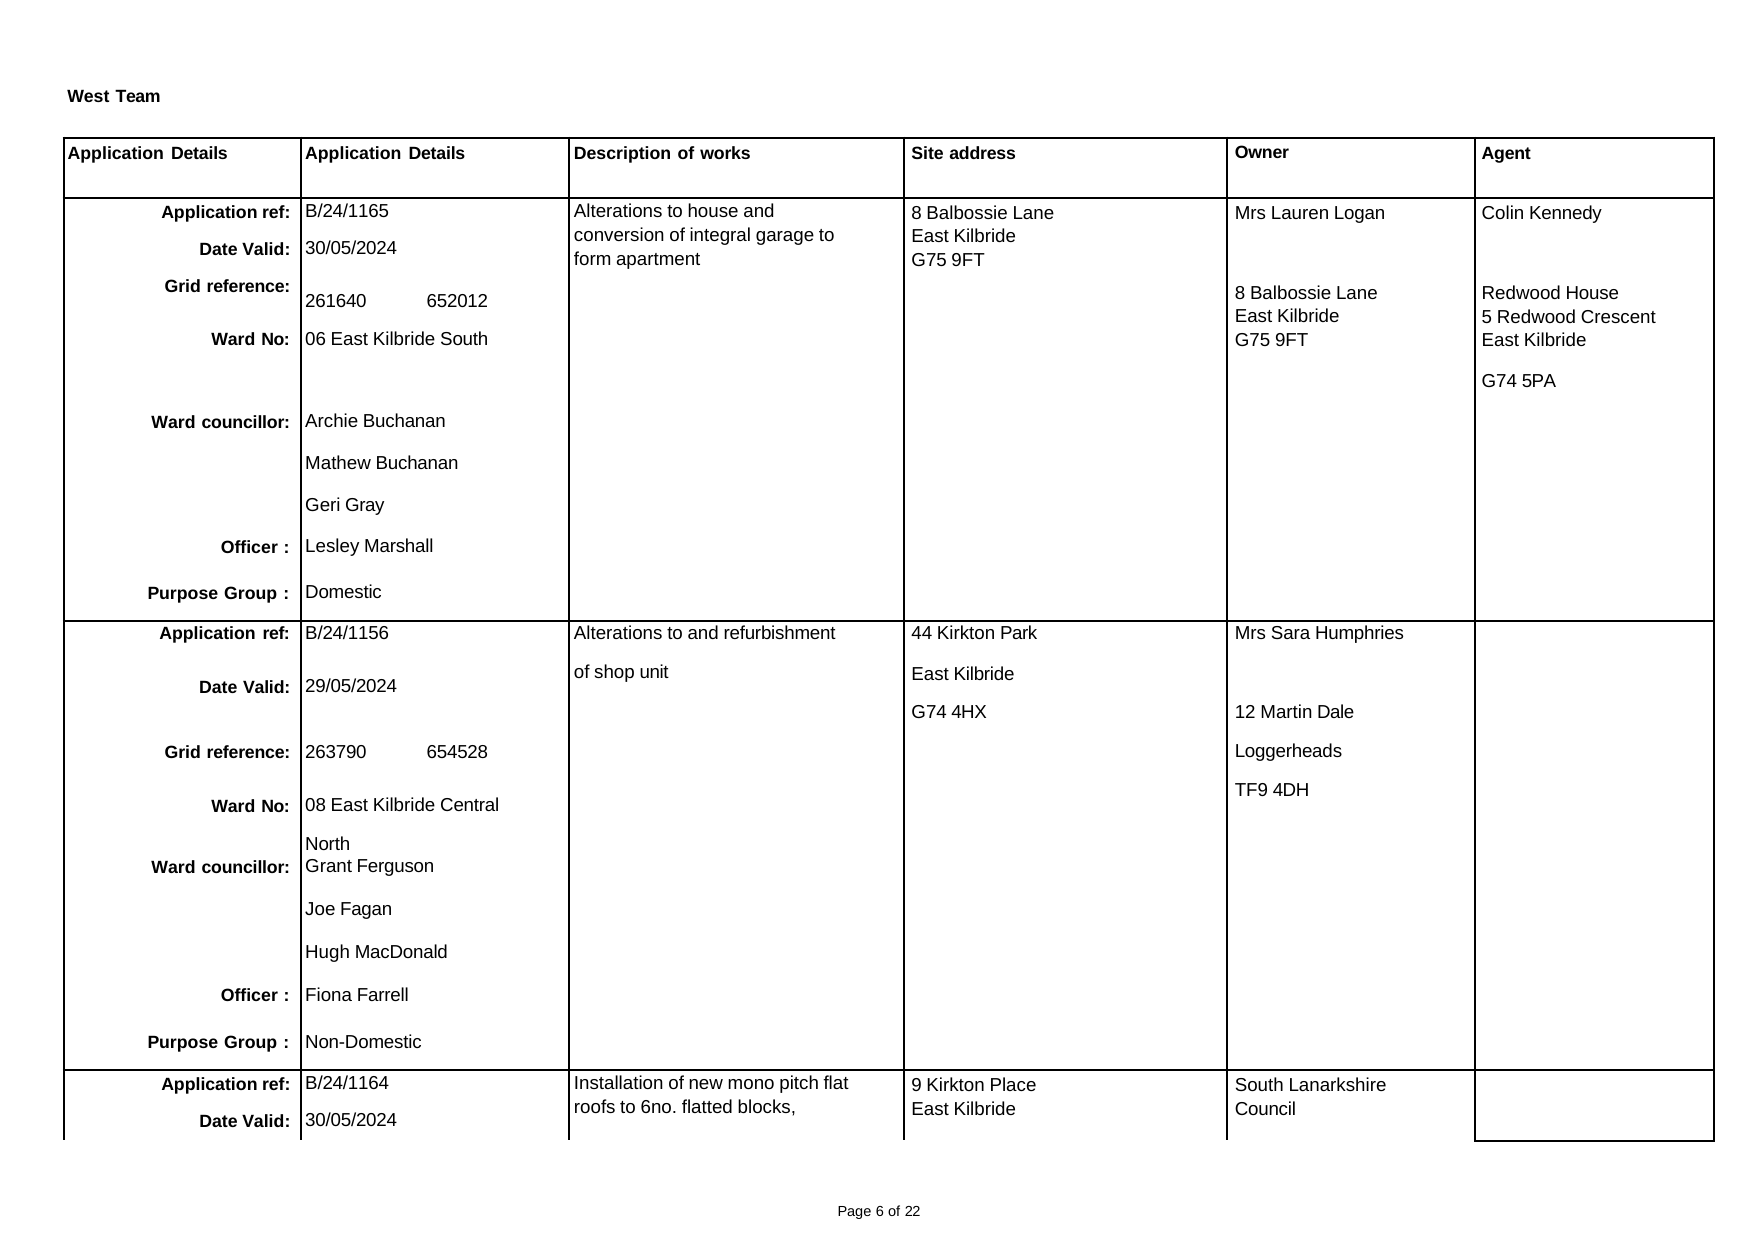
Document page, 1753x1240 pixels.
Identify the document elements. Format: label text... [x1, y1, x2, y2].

table_cell [905, 532, 1226, 574]
table_cell 263790 654528 [302, 739, 568, 779]
table_cell [905, 408, 1226, 449]
table_header Owner [1228, 139, 1474, 197]
table_cell [1476, 574, 1713, 619]
table_cell Non-Domestic [302, 1022, 568, 1069]
table_cell [905, 833, 1226, 854]
table_cell Mrs Lauren Logan 8 Balbossie Lane East Kilbride G75 9FT [1228, 199, 1474, 408]
table_cell [905, 937, 1226, 979]
table_cell [905, 979, 1226, 1022]
table_cell [1476, 532, 1713, 574]
table_cell 44 Kirkton Park [905, 622, 1226, 660]
table_cell [1476, 622, 1713, 1069]
table_cell Grant Ferguson [302, 854, 568, 894]
table_cell [570, 833, 903, 854]
table_cell [65, 894, 300, 937]
table_cell [1228, 894, 1474, 937]
table_cell [1228, 979, 1474, 1022]
table_cell Purpose Group : [65, 574, 300, 619]
table_cell [570, 449, 903, 490]
table_cell [570, 937, 903, 979]
table_cell [905, 1022, 1226, 1069]
table_cell [570, 1022, 903, 1069]
table_cell [905, 894, 1226, 937]
table_cell [570, 574, 903, 619]
table_cell Hugh MacDonald [302, 937, 568, 979]
table_cell 9 Kirkton Place East Kilbride [905, 1071, 1226, 1140]
table_cell Lesley Marshall [302, 532, 568, 574]
table_cell Officer : [65, 532, 300, 574]
table_cell [570, 854, 903, 894]
table_cell Geri Gray [302, 490, 568, 532]
table_cell Alterations to and refurbishment [570, 622, 903, 660]
table_cell North [302, 833, 568, 854]
table_cell Application ref: [65, 622, 300, 660]
table_cell [1228, 574, 1474, 619]
table_header Agent [1476, 139, 1713, 197]
table_cell [65, 937, 300, 979]
table_cell Application ref: Date Valid: Grid reference: Ward No: [65, 199, 300, 408]
table_header Site address [905, 139, 1226, 197]
table_cell [570, 894, 903, 937]
table_cell [905, 854, 1226, 894]
table_cell [1228, 937, 1474, 979]
table_cell [1476, 1071, 1713, 1140]
table_cell [65, 833, 300, 854]
table_cell [570, 532, 903, 574]
table_cell B/24/1164 30/05/2024 [302, 1071, 568, 1140]
table_cell Joe Fagan [302, 894, 568, 937]
table_header Description of works [570, 139, 903, 197]
table_cell [1228, 854, 1474, 894]
table_cell Installation of new mono pitch flat roofs to 6no. flatted blocks, [570, 1071, 903, 1140]
table_cell [570, 408, 903, 449]
table_cell Grid reference: [65, 739, 300, 779]
table_cell [905, 779, 1226, 832]
table_cell B/24/1156 [302, 622, 568, 660]
table_cell [1228, 490, 1474, 532]
table_cell Domestic [302, 574, 568, 619]
table_cell [570, 739, 903, 779]
table_cell 8 Balbossie Lane East Kilbride G75 9FT [905, 199, 1226, 408]
table_cell [1228, 833, 1474, 854]
table_cell [570, 979, 903, 1022]
table_cell [905, 739, 1226, 779]
table_cell [1228, 1022, 1474, 1069]
table_cell Ward councillor: [65, 854, 300, 894]
table_cell [1476, 490, 1713, 532]
table_cell [1476, 408, 1713, 449]
table_cell Date Valid: [65, 660, 300, 739]
table_header Application Details [65, 139, 300, 197]
table_cell Loggerheads [1228, 739, 1474, 779]
table_cell Mrs Sara Humphries [1228, 622, 1474, 660]
table_cell [570, 779, 903, 832]
table_cell Fiona Farrell [302, 979, 568, 1022]
table_cell [1228, 532, 1474, 574]
table_cell [1228, 449, 1474, 490]
table_cell of shop unit [570, 660, 903, 739]
table_cell Colin Kennedy Redwood House 5 Redwood Crescent East Kilbride G74 5PA [1476, 199, 1713, 408]
table_cell Officer : [65, 979, 300, 1022]
table_cell B/24/1165 30/05/2024 261640 652012 06 East Kilbride South [302, 199, 568, 408]
table_cell 08 East Kilbride Central [302, 779, 568, 832]
table_cell [905, 490, 1226, 532]
table_cell 12 Martin Dale [1228, 660, 1474, 739]
table_cell Application ref: Date Valid: [65, 1071, 300, 1140]
table_cell [65, 449, 300, 490]
table_cell [1228, 408, 1474, 449]
table_cell Ward No: [65, 779, 300, 832]
table_cell South Lanarkshire Council [1228, 1071, 1474, 1140]
table_cell Alterations to house and conversion of integral garage to form apartment [570, 199, 903, 408]
table_cell Mathew Buchanan [302, 449, 568, 490]
table_cell 29/05/2024 [302, 660, 568, 739]
table_cell East Kilbride G74 4HX [905, 660, 1226, 739]
table_cell [570, 490, 903, 532]
table_header Application Details [302, 139, 568, 197]
table_cell Ward councillor: [65, 408, 300, 449]
table_cell TF9 4DH [1228, 779, 1474, 832]
table_cell Archie Buchanan [302, 408, 568, 449]
table_cell [1476, 449, 1713, 490]
table_cell [905, 449, 1226, 490]
table_cell [65, 490, 300, 532]
table_cell Purpose Group : [65, 1022, 300, 1069]
table_cell [905, 574, 1226, 619]
